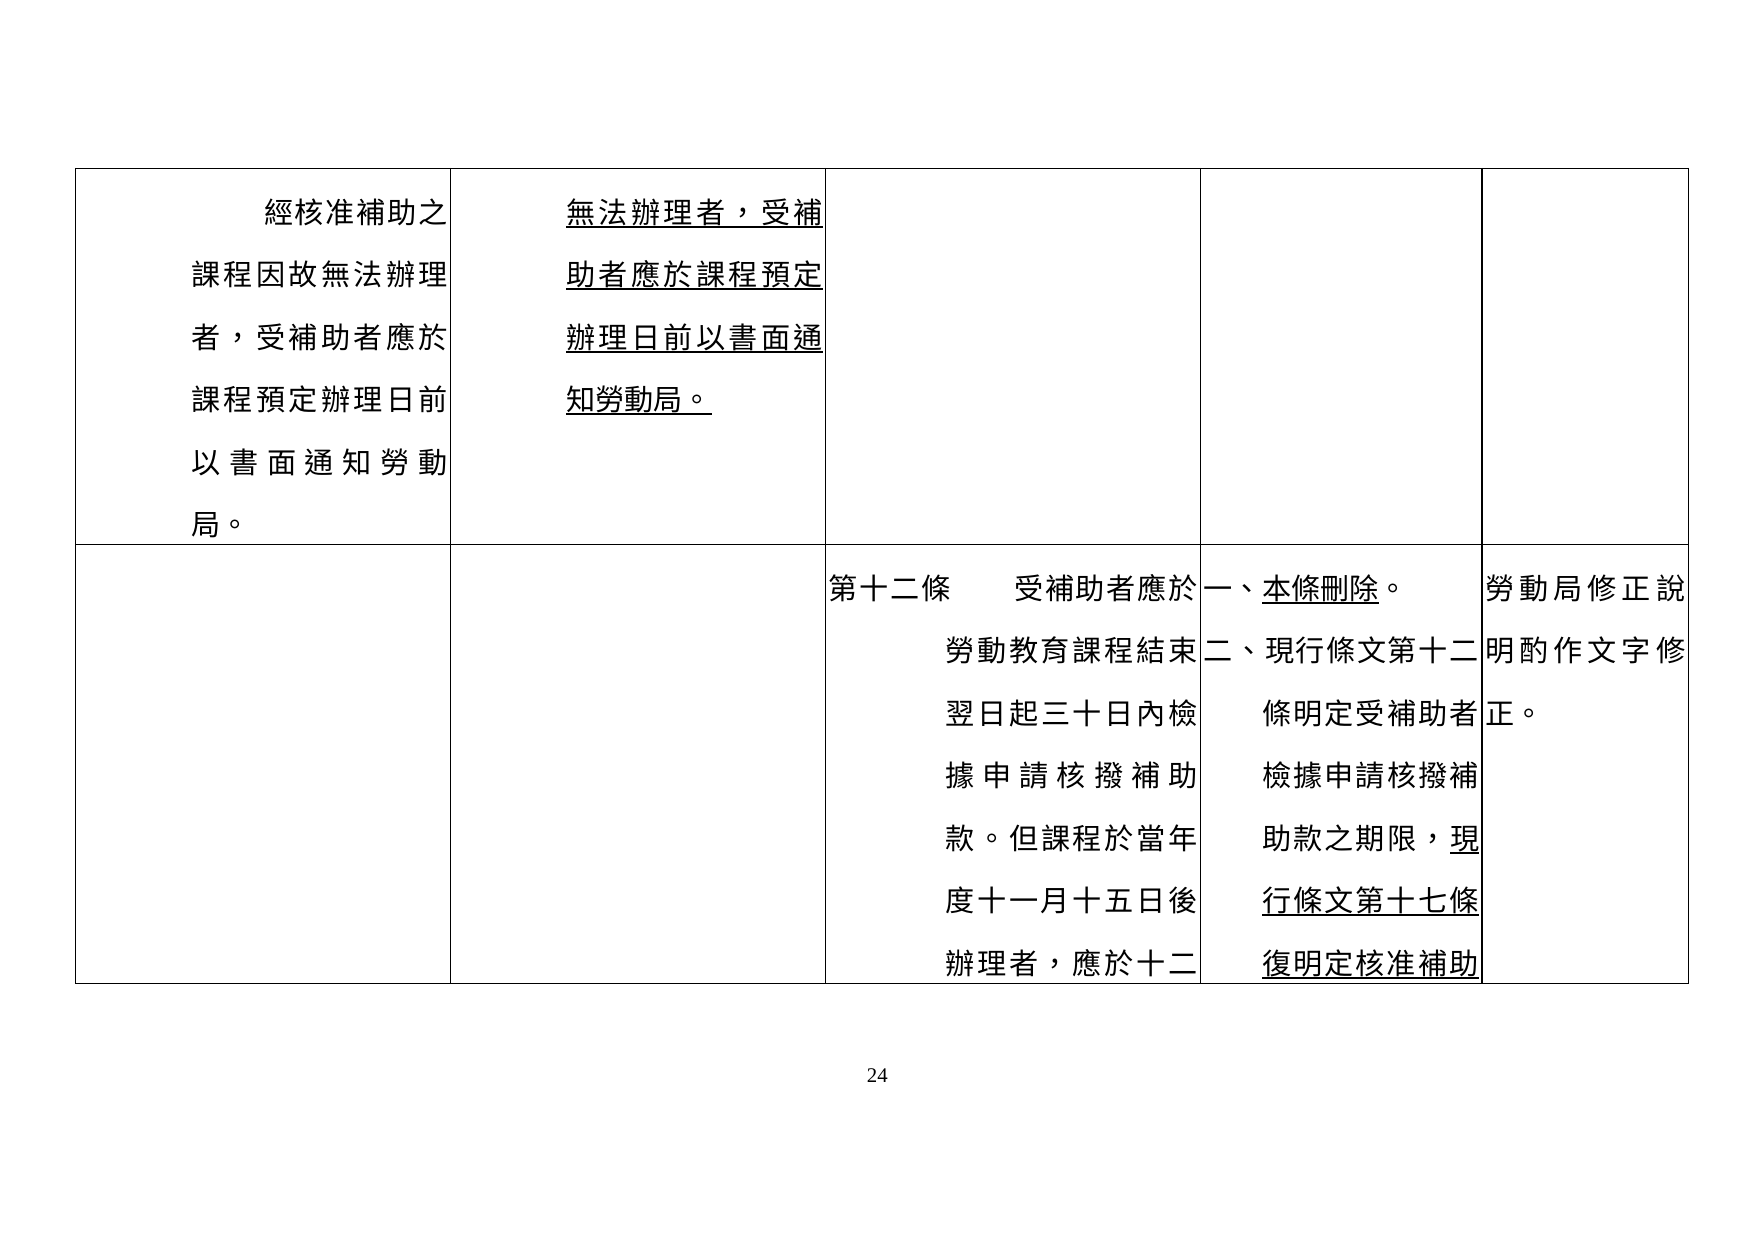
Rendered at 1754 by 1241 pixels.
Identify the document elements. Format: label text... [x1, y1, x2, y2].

table_cell 一、本條刪除。 二、現行條文第十二條明定受補助者檢據申請核撥補助款之期限，現行條文第十七條復明定核准補助 [1201, 545, 1481, 982]
table_cell [1483, 169, 1688, 544]
table_cell [1201, 169, 1481, 544]
table_cell [826, 169, 1200, 544]
table_cell [76, 545, 450, 982]
table_cell 第十二條 受補助者應於勞動教育課程結束翌日起三十日內檢據申請核撥補助款。但課程於當年度十一月十五日後辦理者，應於十二 [826, 545, 1200, 982]
table_cell 勞動局修正說明酌作文字修正。 [1483, 545, 1688, 982]
table_cell [451, 545, 825, 982]
table_cell 經核准補助之課程因故無法辦理者，受補助者應於課程預定辦理日前以書面通知勞動局。 [76, 169, 450, 544]
table_cell 無法辦理者，受補助者應於課程預定辦理日前以書面通知勞動局。 [451, 169, 825, 544]
